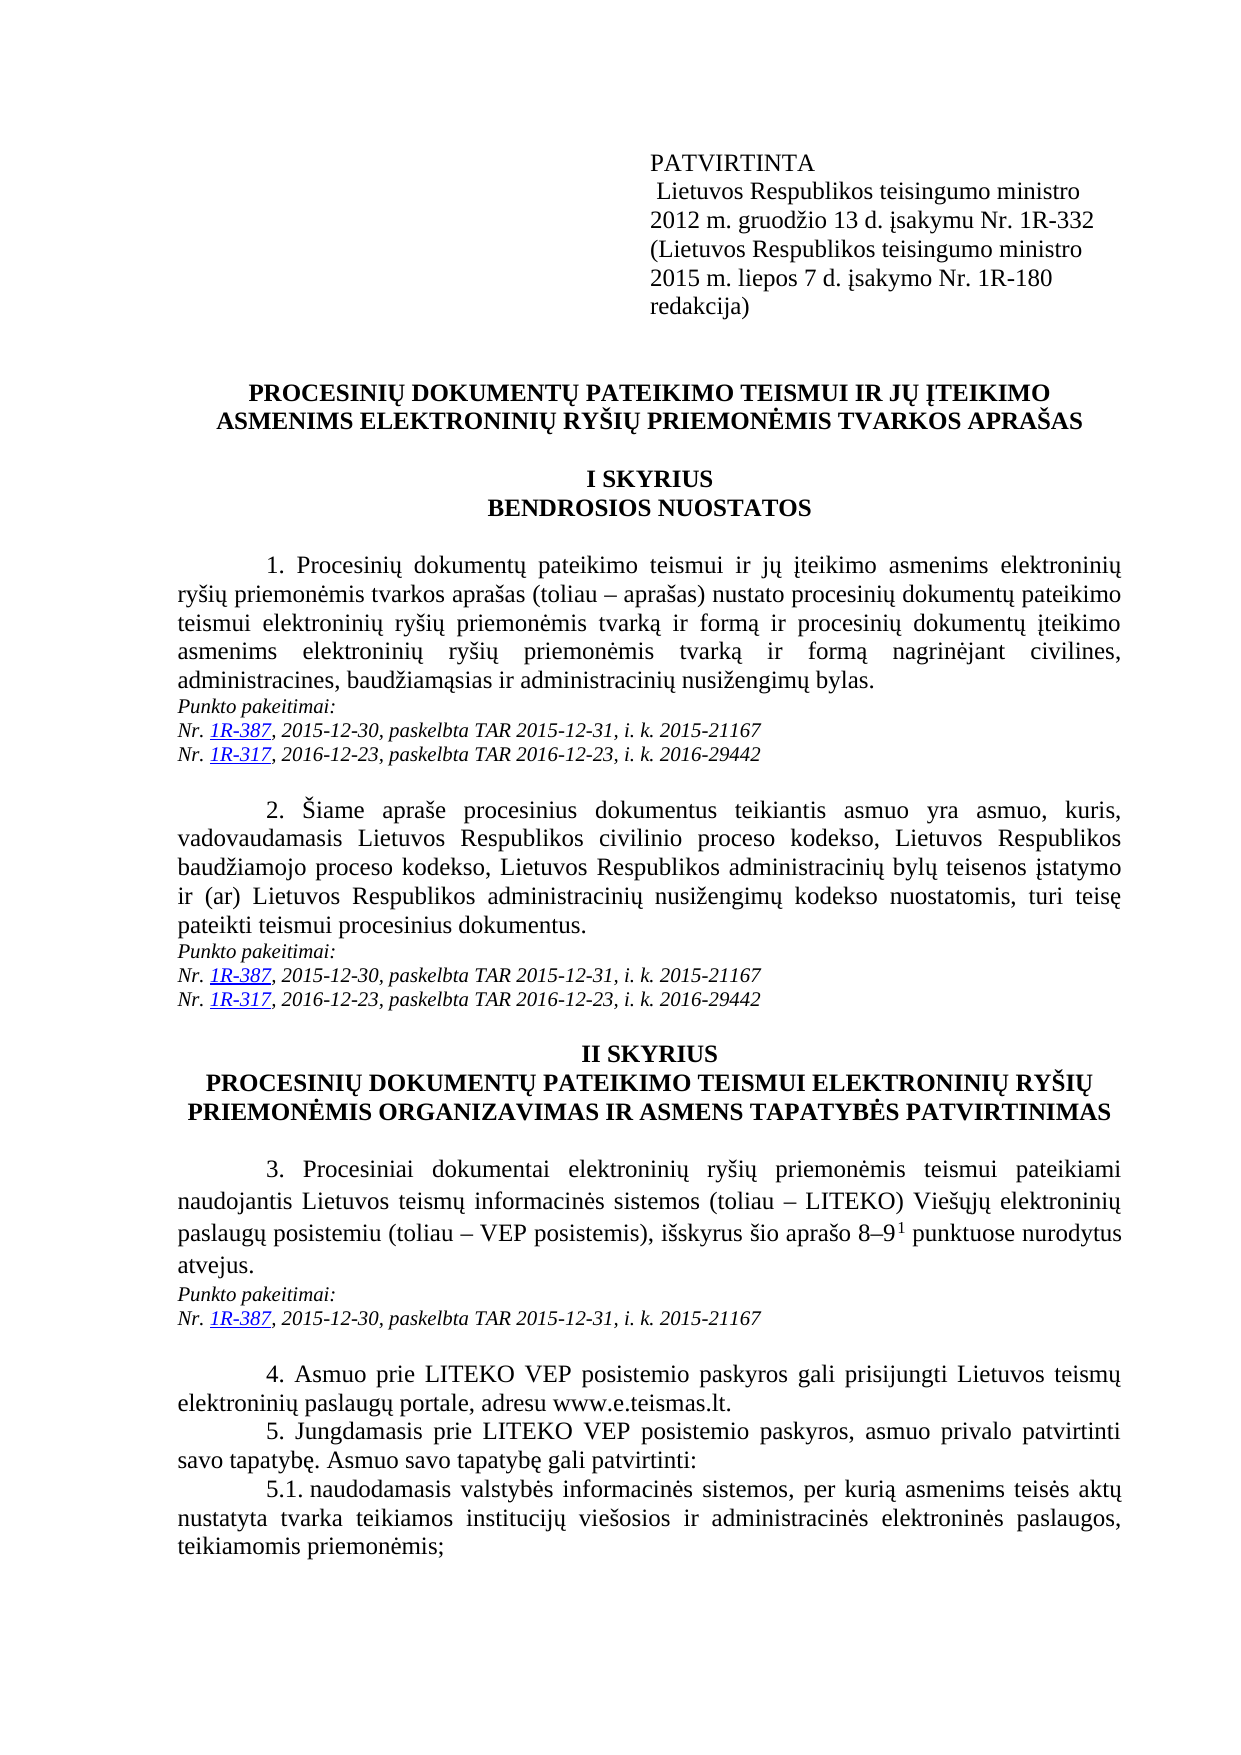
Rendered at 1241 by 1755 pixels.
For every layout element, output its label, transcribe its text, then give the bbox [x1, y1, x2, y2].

text PATVIRTINTA [650, 148, 1122, 176]
text Nr. 1R-387, 2015-12-30, paskelbta TAR 2015-12-31, i. k. 2015-21167 [177, 718, 1122, 742]
text 4. Asmuo prie LITEKO VEP posistemio paskyros gali prisijungti Lietuvos teismų elektroninių paslaugų portale, adresu www.e.teismas.lt. [177, 1359, 1122, 1416]
text I SKYRIUS [177, 464, 1122, 493]
text Nr. 1R-317, 2016-12-23, paskelbta TAR 2016-12-23, i. k. 2016-29442 [177, 987, 1122, 1011]
text Punkto pakeitimai: [177, 1282, 1122, 1306]
text Punkto pakeitimai: [177, 938, 1122, 963]
text 2. Šiame apraše procesinius dokumentus teikiantis asmuo yra asmuo, kuris, vadovaudamasis Lietuvos Respublikos civilinio proceso kodekso, Lietuvos Respublikos baudžiamojo proceso kodekso, Lietuvos Respublikos administracinių bylų teisenos įstatymo ir (ar) Lietuvos Respublikos administracinių nusižengimų kodekso nuostatomis, turi teisę pateikti teismui procesinius dokumentus. [177, 795, 1122, 938]
text 2015 m. liepos 7 d. įsakymo Nr. 1R-180 [650, 263, 1122, 291]
text Nr. 1R-387, 2015-12-30, paskelbta TAR 2015-12-31, i. k. 2015-21167 [177, 963, 1122, 987]
text redakcija) [650, 291, 1122, 320]
text PROCESINIŲ DOKUMENTŲ PATEIKIMO TEISMUI ELEKTRONINIŲ RYŠIŲ PRIEMONĖMIS ORGANIZAVIMAS IR ASMENS TAPATYBĖS PATVIRTINIMAS [177, 1068, 1122, 1126]
text Punkto pakeitimai: [177, 694, 1122, 718]
text 5. Jungdamasis prie LITEKO VEP posistemio paskyros, asmuo privalo patvirtinti savo tapatybę. Asmuo savo tapatybę gali patvirtinti: [177, 1416, 1122, 1474]
text Lietuvos Respublikos teisingumo ministro [650, 176, 1122, 205]
text BENDROSIOS NUOSTATOS [177, 493, 1122, 521]
text (Lietuvos Respublikos teisingumo ministro [650, 234, 1122, 263]
text Nr. 1R-317, 2016-12-23, paskelbta TAR 2016-12-23, i. k. 2016-29442 [177, 742, 1122, 766]
text II SKYRIUS [177, 1039, 1122, 1068]
text 2012 m. gruodžio 13 d. įsakymu Nr. 1R-332 [650, 205, 1122, 234]
text 5.1. naudodamasis valstybės informacinės sistemos, per kurią asmenims teisės aktų nustatyta tvarka teikiamos institucijų viešosios ir administracinės elektroninės paslaugos, teikiamomis priemonėmis; [177, 1474, 1122, 1560]
text PROCESINIŲ DOKUMENTŲ PATEIKIMO TEISMUI IR JŲ ĮTEIKIMO ASMENIMS ELEKTRONINIŲ RYŠIŲ PRIEMONĖMIS TVARKOS APRAŠAS [177, 378, 1122, 435]
text 1. Procesinių dokumentų pateikimo teismui ir jų įteikimo asmenims elektroninių ryšių priemonėmis tvarkos aprašas (toliau – aprašas) nustato procesinių dokumentų pateikimo teismui elektroninių ryšių priemonėmis tvarką ir formą ir procesinių dokumentų įteikimo asmenims elektroninių ryšių priemonėmis tvarką ir formą nagrinėjant civilines, administracines, baudžiamąsias ir administracinių nusižengimų bylas. [177, 550, 1122, 694]
text Nr. 1R-387, 2015-12-30, paskelbta TAR 2015-12-31, i. k. 2015-21167 [177, 1306, 1122, 1330]
text 3. Procesiniai dokumentai elektroninių ryšių priemonėmis teismui pateikiami naudojantis Lietuvos teismų informacinės sistemos (toliau – LITEKO) Viešųjų elektroninių paslaugų posistemiu (toliau – VEP posistemis), išskyrus šio aprašo 8–91 punktuose nurodytus atvejus. [177, 1154, 1122, 1279]
